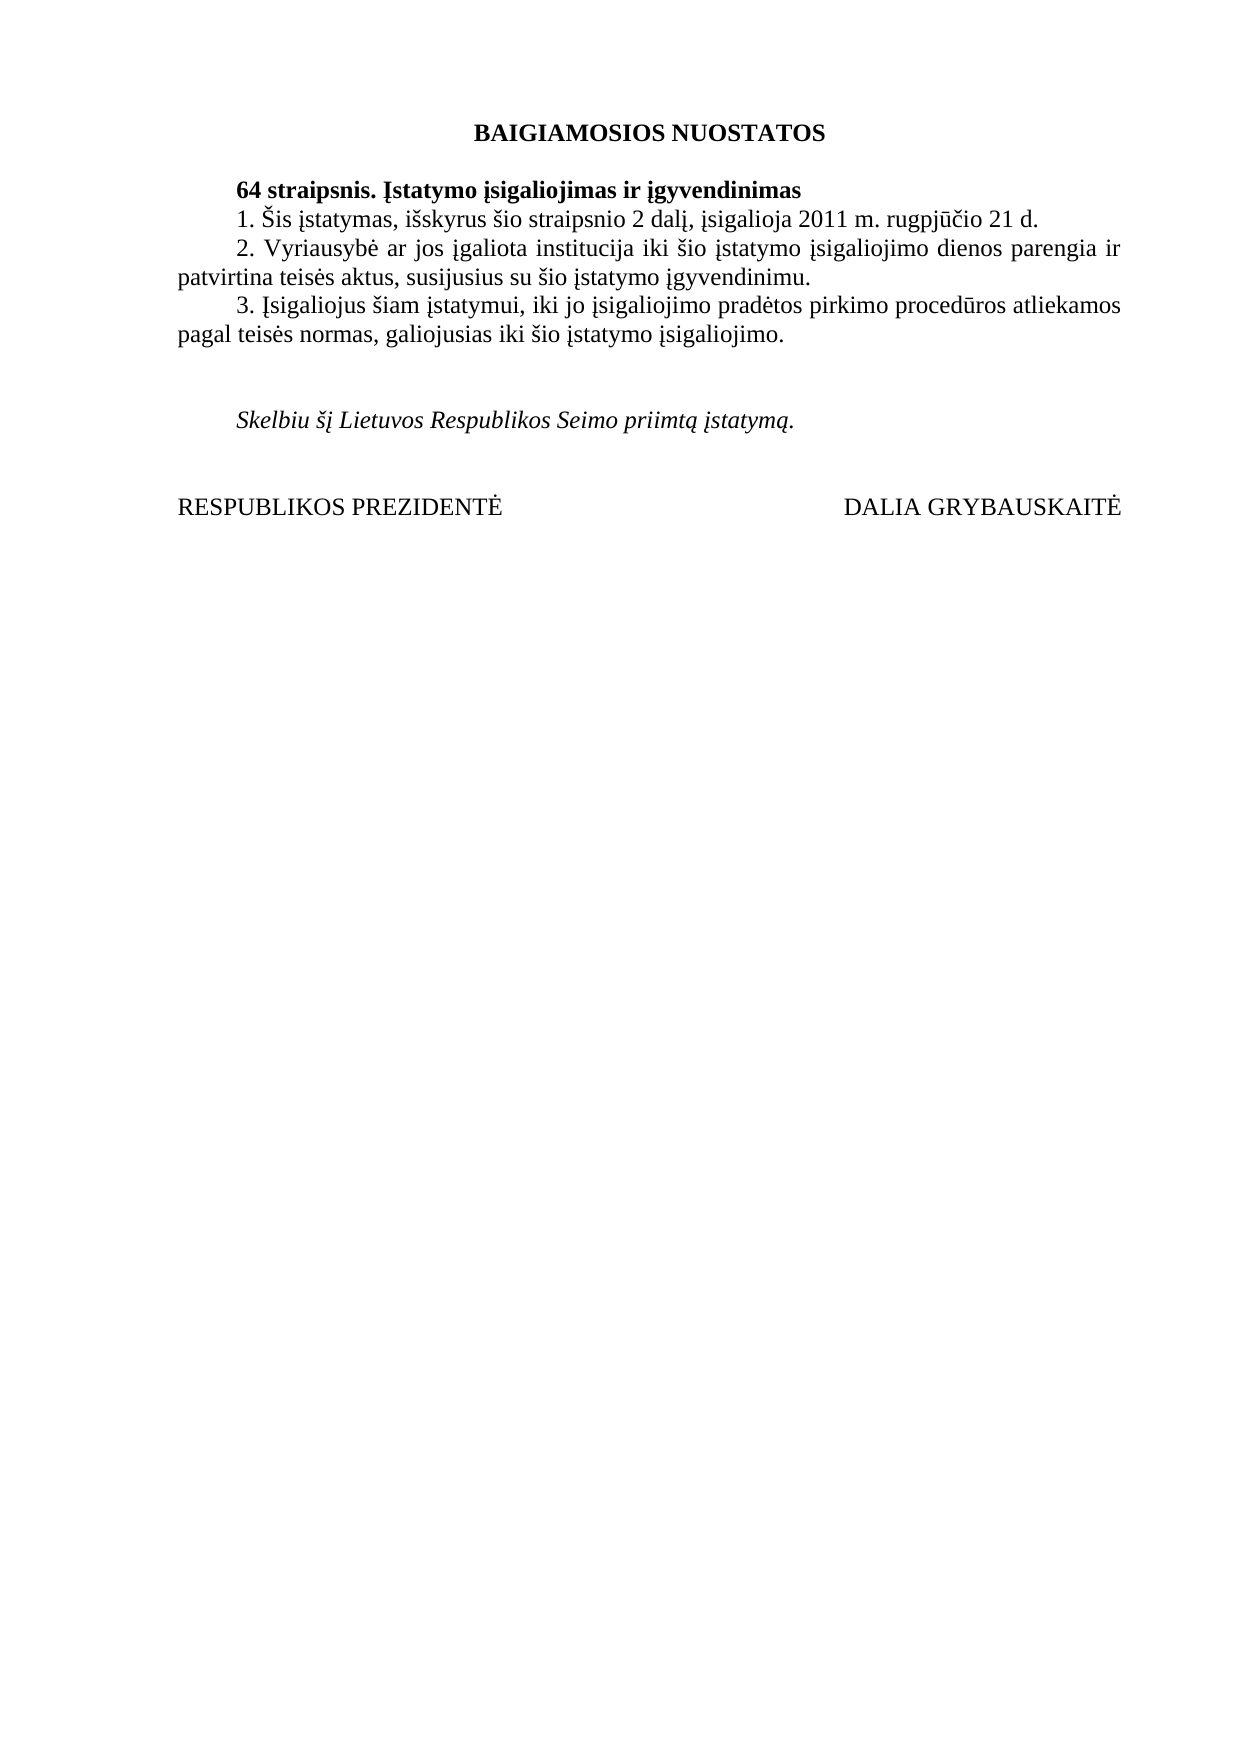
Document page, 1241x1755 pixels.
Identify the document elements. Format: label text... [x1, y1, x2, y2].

text Skelbiu šį Lietuvos Respublikos Seimo priimtą įstatymą. [177, 406, 1122, 434]
text BAIGIAMOSIOS NUOSTATOS [177, 118, 1122, 147]
text 1. Šis įstatymas, išskyrus šio straipsnio 2 dalį, įsigalioja 2011 m. rugpjūčio 21 d. [177, 204, 1122, 233]
text 64 straipsnis. Įstatymo įsigaliojimas ir įgyvendinimas [177, 176, 1122, 204]
text RESPUBLIKOS PREZIDENTĖ DALIA GRYBAUSKAITĖ [177, 492, 1122, 521]
text 3. Įsigaliojus šiam įstatymui, iki jo įsigaliojimo pradėtos pirkimo procedūros atliekamos pagal teisės normas, galiojusias iki šio įstatymo įsigaliojimo. [177, 291, 1122, 348]
text 2. Vyriausybė ar jos įgaliota institucija iki šio įstatymo įsigaliojimo dienos parengia ir patvirtina teisės aktus, susijusius su šio įstatymo įgyvendinimu. [177, 233, 1122, 291]
